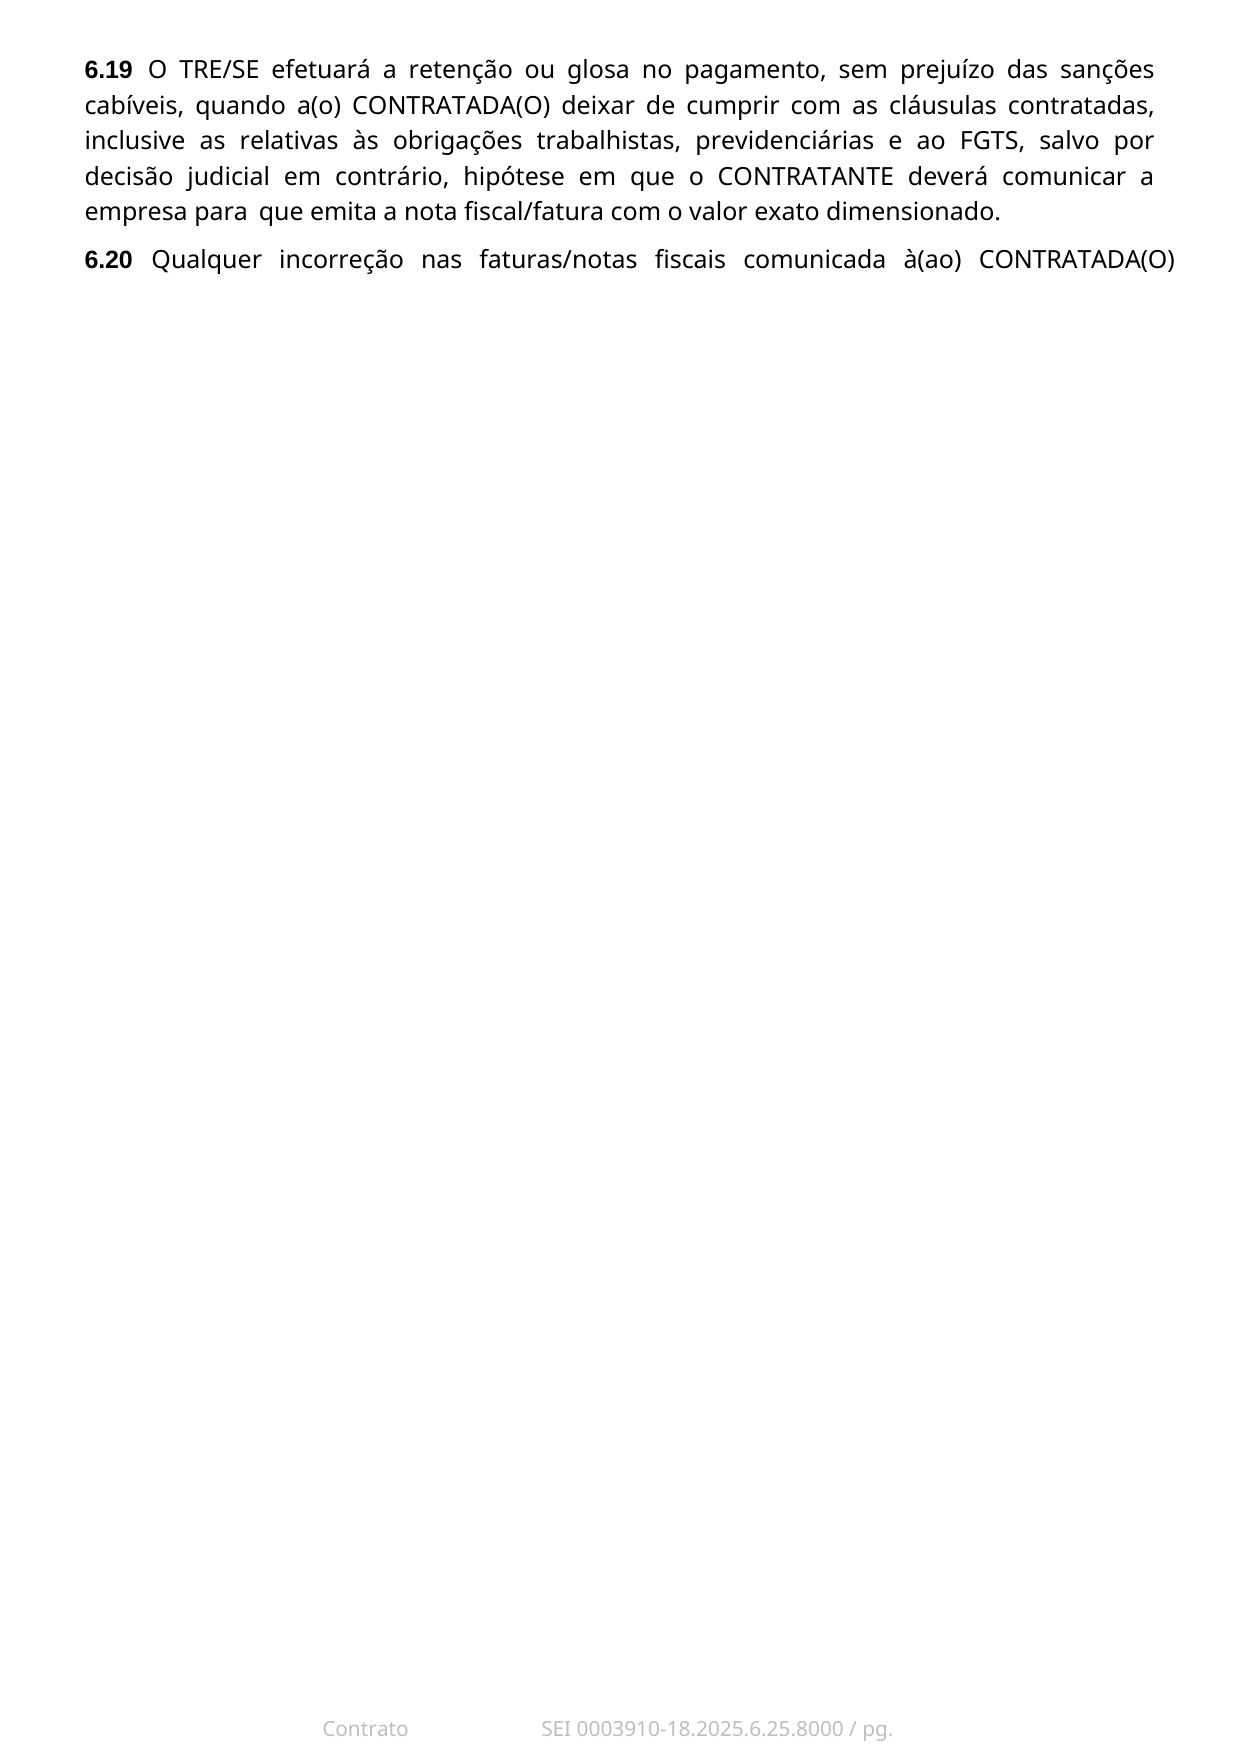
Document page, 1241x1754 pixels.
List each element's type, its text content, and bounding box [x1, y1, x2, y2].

list Qualquer incorreção nas faturas/notas fiscais comunicada à(ao) CONTRATADA(O) [84, 242, 1181, 276]
list O TRE/SE efetuará a retenção ou glosa no pagamento, sem prejuízo das sanções cabíveis, quando a(o) CONTRATADA(O) deixar de cumprir com as cláusulas contratadas, inclusive as relativas às obrigações trabalhistas, previdenciárias e ao FGTS, salvo por decisão judicial em contrário, hipótese em que o CONTRATANTE deverá comunicar a empresa para que emita a nota fiscal/fatura com o valor exato dimensionado. [84, 52, 1156, 228]
